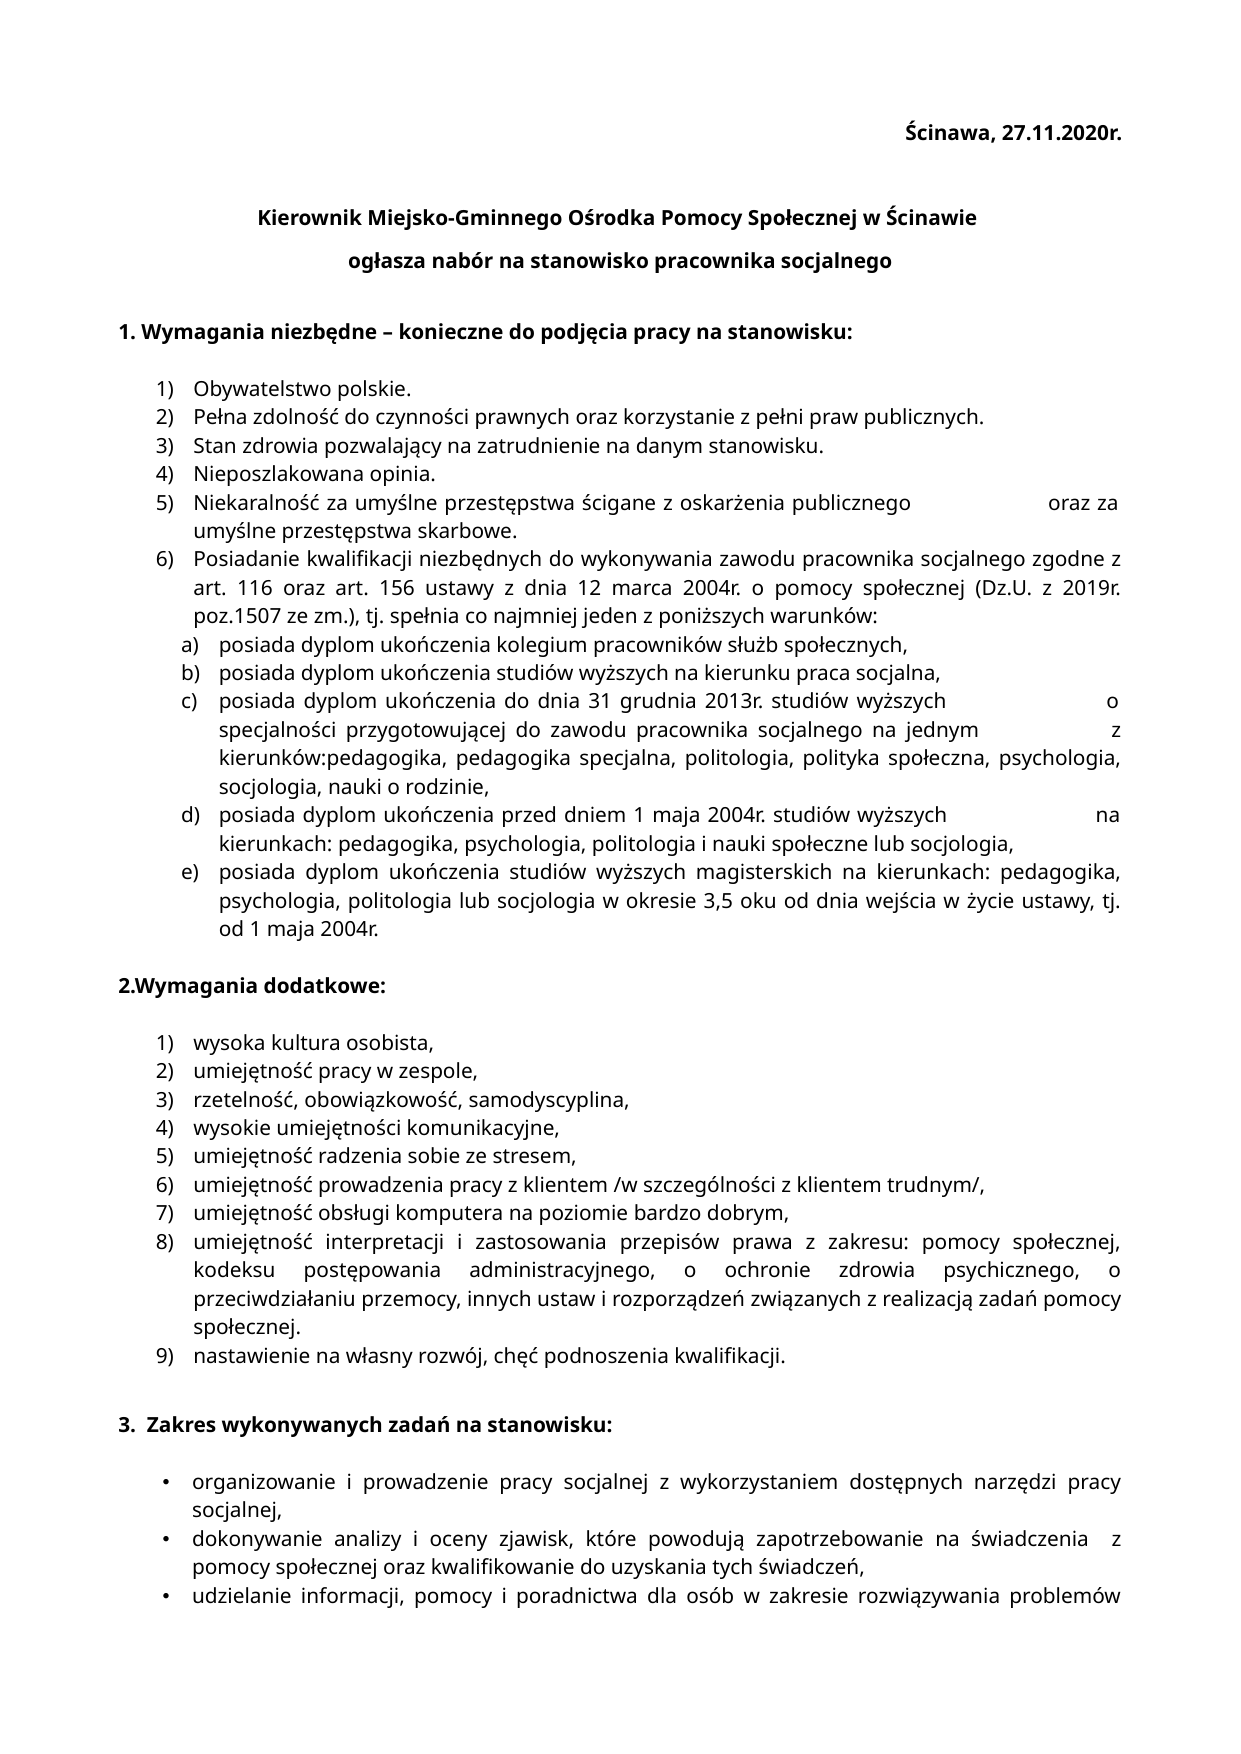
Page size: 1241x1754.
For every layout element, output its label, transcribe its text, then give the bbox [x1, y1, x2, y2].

list nastawienie na własny rozwój, chęć podnoszenia kwalifikacji. [156, 1341, 1122, 1369]
list Obywatelstwo polskie. [156, 374, 1122, 402]
list wysoka kultura osobista, [156, 1028, 1122, 1056]
text Ścinawa, 27.11.2020r. [118, 118, 1122, 147]
list Pełna zdolność do czynności prawnych oraz korzystanie z pełni praw publicznych. [156, 402, 1122, 431]
list posiada dyplom ukończenia przed dniem 1 maja 2004r. studiów wyższych na kierunkach: pedagogika, psychologia, politologia i nauki społeczne lub socjologia, [181, 800, 1122, 857]
text 3. Zakres wykonywanych zadań na stanowisku: [118, 1410, 1122, 1438]
list umiejętność radzenia sobie ze stresem, [156, 1142, 1122, 1170]
list organizowanie i prowadzenie pracy socjalnej z wykorzystaniem dostępnych narzędzi pracy socjalnej, [162, 1467, 1122, 1524]
text ogłasza nabór na stanowisko pracownika socjalnego [118, 246, 1122, 274]
list wysokie umiejętności komunikacyjne, [156, 1113, 1122, 1142]
list umiejętność pracy w zespole, [156, 1056, 1122, 1085]
list posiada dyplom ukończenia studiów wyższych na kierunku praca socjalna, [181, 658, 1122, 687]
list Niekaralność za umyślne przestępstwa ścigane z oskarżenia publicznego oraz za umyślne przestępstwa skarbowe. [156, 488, 1122, 544]
list umiejętność prowadzenia pracy z klientem /w szczególności z klientem trudnym/, [156, 1170, 1122, 1198]
list posiada dyplom ukończenia studiów wyższych magisterskich na kierunkach: pedagogika, psychologia, politologia lub socjologia w okresie 3,5 oku od dnia wejścia w życie ustawy, tj. od 1 maja 2004r. [181, 857, 1122, 943]
list Nieposzlakowana opinia. [156, 459, 1122, 488]
list dokonywanie analizy i oceny zjawisk, które powodują zapotrzebowanie na świadczenia z pomocy społecznej oraz kwalifikowanie do uzyskania tych świadczeń, [162, 1524, 1122, 1581]
text 2.Wymagania dodatkowe: [118, 971, 1122, 999]
text 1. Wymagania niezbędne – konieczne do podjęcia pracy na stanowisku: [118, 317, 1122, 345]
list umiejętność obsługi komputera na poziomie bardzo dobrym, [156, 1198, 1122, 1227]
list rzetelność, obowiązkowość, samodyscyplina, [156, 1085, 1122, 1113]
list udzielanie informacji, pomocy i poradnictwa dla osób w zakresie rozwiązywania problemów [162, 1581, 1122, 1609]
list Stan zdrowia pozwalający na zatrudnienie na danym stanowisku. [156, 431, 1122, 459]
list posiada dyplom ukończenia kolegium pracowników służb społecznych, [181, 630, 1122, 658]
list posiada dyplom ukończenia do dnia 31 grudnia 2013r. studiów wyższych o specjalności przygotowującej do zawodu pracownika socjalnego na jednym z kierunków:pedagogika, pedagogika specjalna, politologia, polityka społeczna, psychologia, socjologia, nauki o rodzinie, [181, 687, 1122, 800]
list Posiadanie kwalifikacji niezbędnych do wykonywania zawodu pracownika socjalnego zgodne z art. 116 oraz art. 156 ustawy z dnia 12 marca 2004r. o pomocy społecznej (Dz.U. z 2019r. poz.1507 ze zm.), tj. spełnia co najmniej jeden z poniższych warunków: [156, 544, 1122, 630]
list umiejętność interpretacji i zastosowania przepisów prawa z zakresu: pomocy społecznej, kodeksu postępowania administracyjnego, o ochronie zdrowia psychicznego, o przeciwdziałaniu przemocy, innych ustaw i rozporządzeń związanych z realizacją zadań pomocy społecznej. [156, 1227, 1122, 1341]
text Kierownik Miejsko-Gminnego Ośrodka Pomocy Społecznej w Ścinawie [118, 203, 1122, 232]
